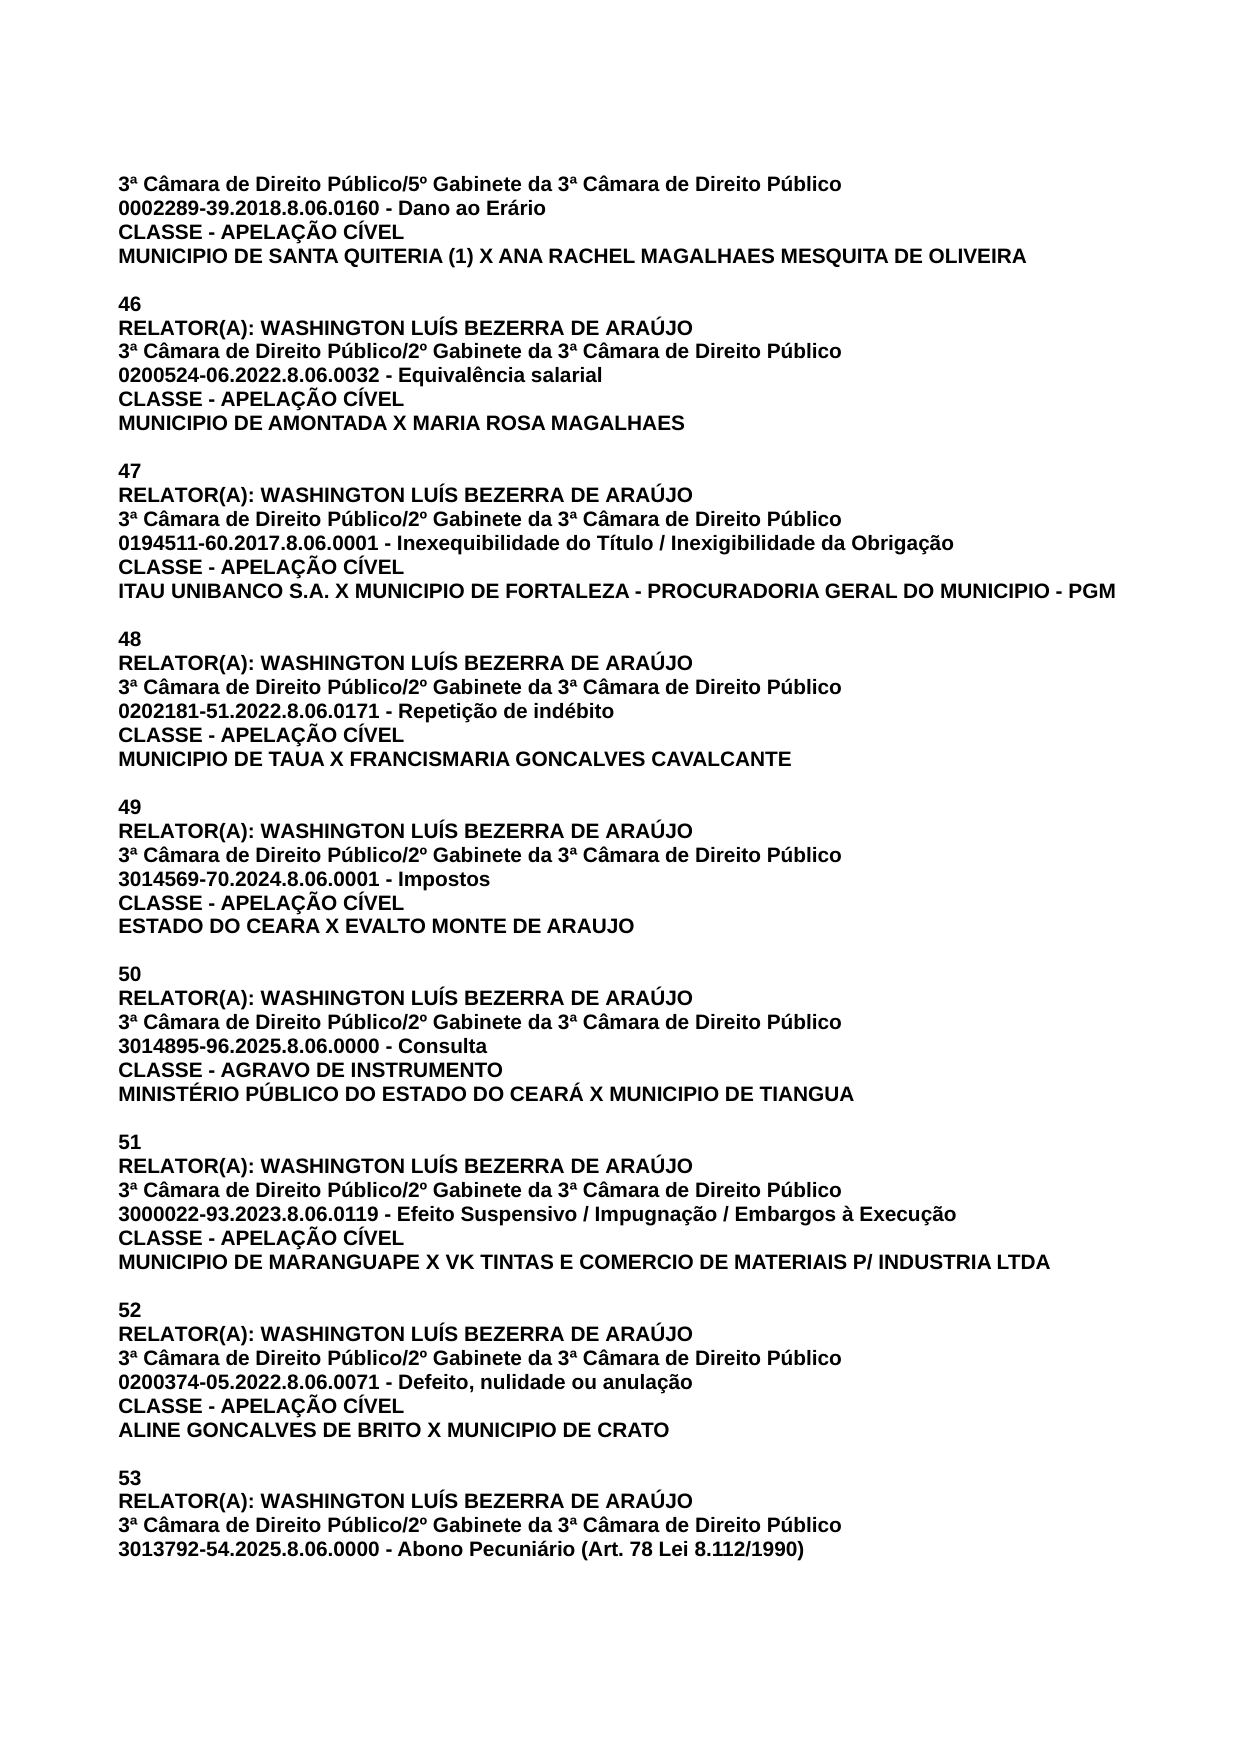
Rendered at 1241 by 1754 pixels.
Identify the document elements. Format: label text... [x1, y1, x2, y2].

text 50 [118, 962, 1122, 986]
text 0200524-06.2022.8.06.0032 - Equivalência salarial [118, 363, 1122, 387]
text 3ª Câmara de Direito Público/5º Gabinete da 3ª Câmara de Direito Público [118, 172, 1122, 196]
text 53 [118, 1465, 1122, 1489]
text 3000022-93.2023.8.06.0119 - Efeito Suspensivo / Impugnação / Embargos à Execução [118, 1202, 1122, 1226]
text 3ª Câmara de Direito Público/2º Gabinete da 3ª Câmara de Direito Público [118, 507, 1122, 531]
text CLASSE - APELAÇÃO CÍVEL [118, 723, 1122, 747]
text ESTADO DO CEARA X EVALTO MONTE DE ARAUJO [118, 914, 1122, 938]
text MUNICIPIO DE AMONTADA X MARIA ROSA MAGALHAES [118, 411, 1122, 435]
text 0194511-60.2017.8.06.0001 - Inexequibilidade do Título / Inexigibilidade da Obrigação [118, 531, 1122, 555]
text CLASSE - APELAÇÃO CÍVEL [118, 555, 1122, 579]
text 3ª Câmara de Direito Público/2º Gabinete da 3ª Câmara de Direito Público [118, 1010, 1122, 1034]
text 0200374-05.2022.8.06.0071 - Defeito, nulidade ou anulação [118, 1369, 1122, 1393]
text RELATOR(A): WASHINGTON LUÍS BEZERRA DE ARAÚJO [118, 651, 1122, 675]
text CLASSE - APELAÇÃO CÍVEL [118, 1226, 1122, 1250]
text MUNICIPIO DE MARANGUAPE X VK TINTAS E COMERCIO DE MATERIAIS P/ INDUSTRIA LTDA [118, 1250, 1122, 1274]
text 3ª Câmara de Direito Público/2º Gabinete da 3ª Câmara de Direito Público [118, 675, 1122, 699]
text ALINE GONCALVES DE BRITO X MUNICIPIO DE CRATO [118, 1417, 1122, 1441]
text CLASSE - AGRAVO DE INSTRUMENTO [118, 1058, 1122, 1082]
text 49 [118, 794, 1122, 818]
text 52 [118, 1298, 1122, 1322]
text MUNICIPIO DE SANTA QUITERIA (1) X ANA RACHEL MAGALHAES MESQUITA DE OLIVEIRA [118, 243, 1122, 267]
text 3ª Câmara de Direito Público/2º Gabinete da 3ª Câmara de Direito Público [118, 1346, 1122, 1369]
text RELATOR(A): WASHINGTON LUÍS BEZERRA DE ARAÚJO [118, 483, 1122, 507]
text 3014569-70.2024.8.06.0001 - Impostos [118, 866, 1122, 890]
text 3ª Câmara de Direito Público/2º Gabinete da 3ª Câmara de Direito Público [118, 339, 1122, 363]
text CLASSE - APELAÇÃO CÍVEL [118, 387, 1122, 411]
text 3013792-54.2025.8.06.0000 - Abono Pecuniário (Art. 78 Lei 8.112/1990) [118, 1537, 1122, 1561]
text 48 [118, 627, 1122, 651]
text RELATOR(A): WASHINGTON LUÍS BEZERRA DE ARAÚJO [118, 315, 1122, 339]
text 46 [118, 291, 1122, 315]
text 51 [118, 1130, 1122, 1154]
text 3014895-96.2025.8.06.0000 - Consulta [118, 1034, 1122, 1058]
text RELATOR(A): WASHINGTON LUÍS BEZERRA DE ARAÚJO [118, 1322, 1122, 1346]
text CLASSE - APELAÇÃO CÍVEL [118, 219, 1122, 243]
text CLASSE - APELAÇÃO CÍVEL [118, 1393, 1122, 1417]
text MINISTÉRIO PÚBLICO DO ESTADO DO CEARÁ X MUNICIPIO DE TIANGUA [118, 1082, 1122, 1106]
text MUNICIPIO DE TAUA X FRANCISMARIA GONCALVES CAVALCANTE [118, 747, 1122, 771]
text RELATOR(A): WASHINGTON LUÍS BEZERRA DE ARAÚJO [118, 818, 1122, 842]
text ITAU UNIBANCO S.A. X MUNICIPIO DE FORTALEZA - PROCURADORIA GERAL DO MUNICIPIO - PGM [118, 579, 1122, 603]
text 3ª Câmara de Direito Público/2º Gabinete da 3ª Câmara de Direito Público [118, 842, 1122, 866]
text 3ª Câmara de Direito Público/2º Gabinete da 3ª Câmara de Direito Público [118, 1178, 1122, 1202]
text 47 [118, 459, 1122, 483]
text RELATOR(A): WASHINGTON LUÍS BEZERRA DE ARAÚJO [118, 1489, 1122, 1513]
text RELATOR(A): WASHINGTON LUÍS BEZERRA DE ARAÚJO [118, 986, 1122, 1010]
text 0002289-39.2018.8.06.0160 - Dano ao Erário [118, 196, 1122, 219]
text CLASSE - APELAÇÃO CÍVEL [118, 890, 1122, 914]
text 0202181-51.2022.8.06.0171 - Repetição de indébito [118, 699, 1122, 723]
text RELATOR(A): WASHINGTON LUÍS BEZERRA DE ARAÚJO [118, 1154, 1122, 1178]
text 3ª Câmara de Direito Público/2º Gabinete da 3ª Câmara de Direito Público [118, 1513, 1122, 1537]
